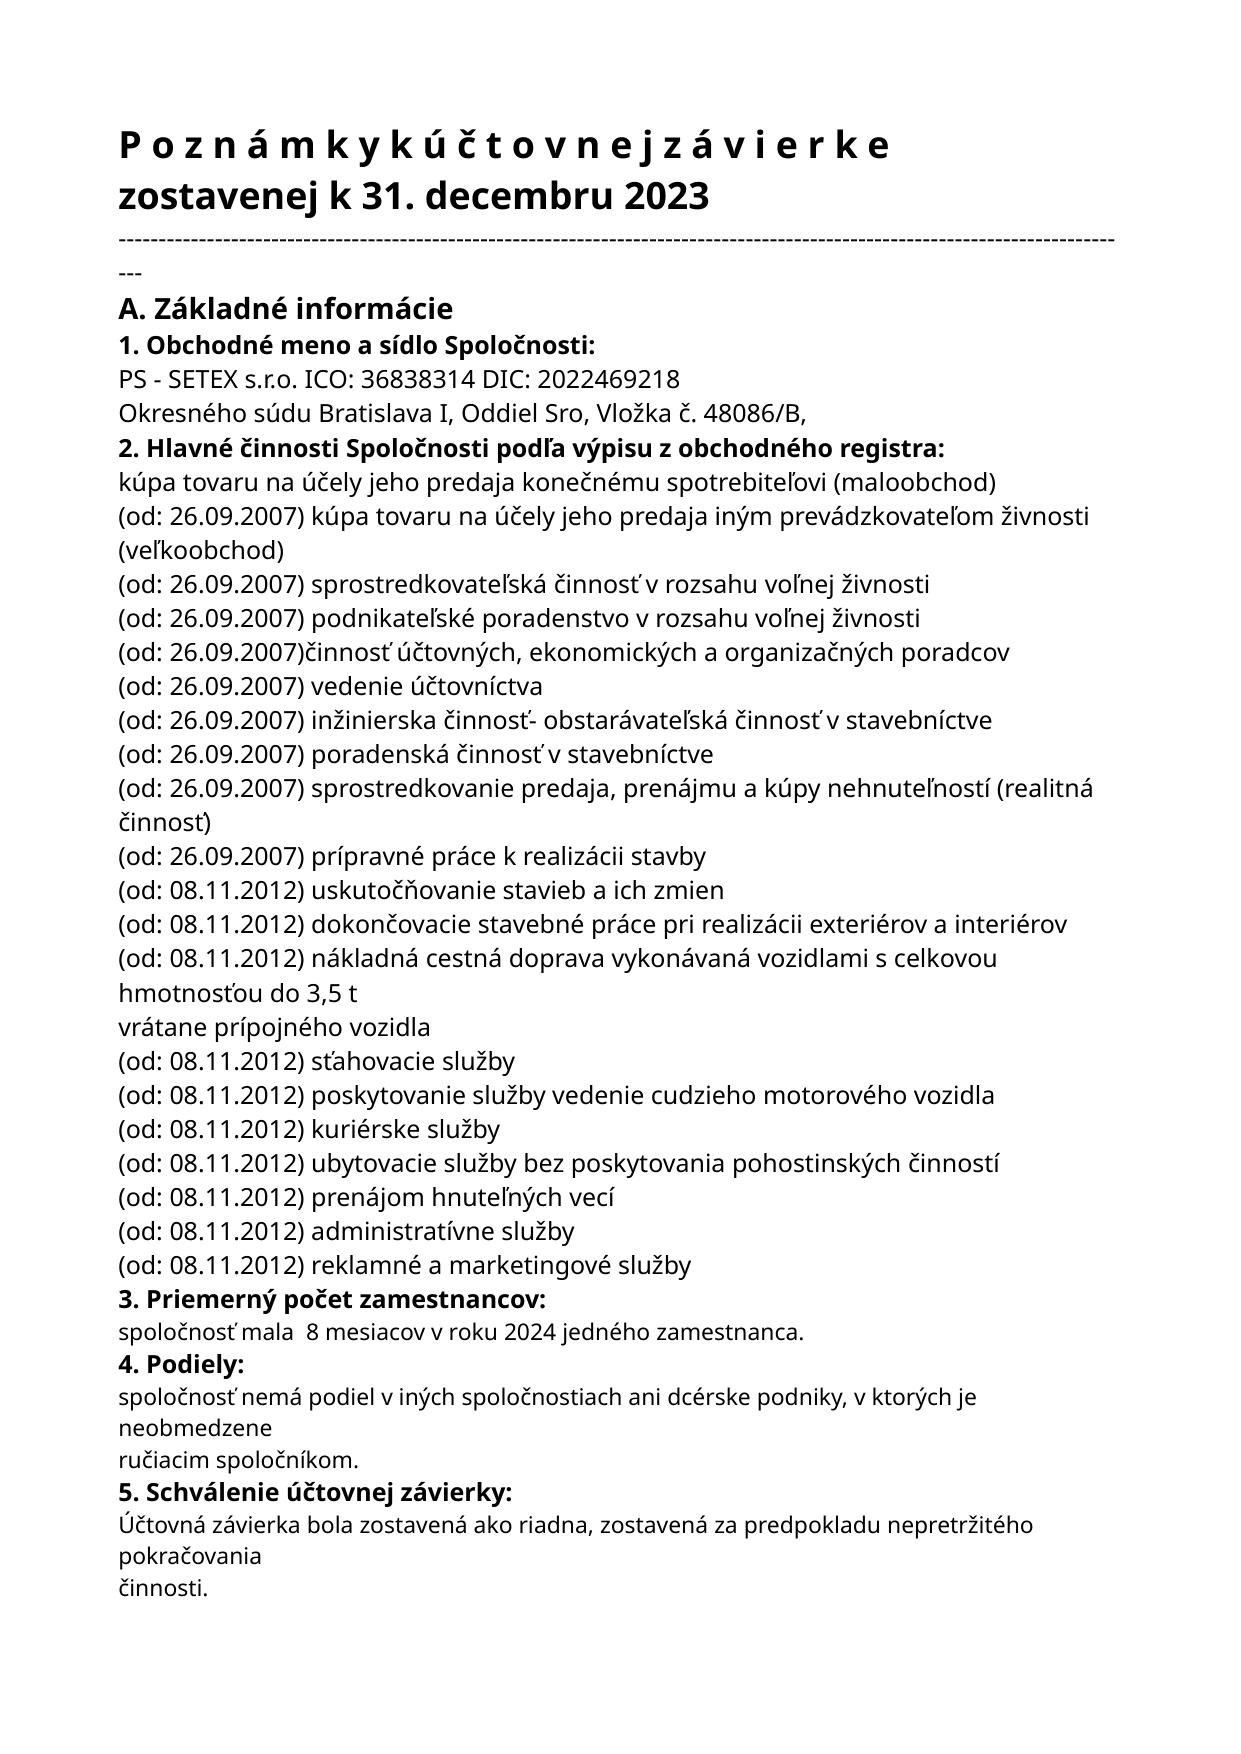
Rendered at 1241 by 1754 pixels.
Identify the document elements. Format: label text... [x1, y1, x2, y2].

text A. Základné informácie [118, 288, 1122, 328]
text (od: 26.09.2007) sprostredkovateľská činnosť v rozsahu voľnej živnosti [118, 566, 1122, 601]
text ručiacim spoločníkom. [118, 1444, 1122, 1475]
text 5. Schválenie účtovnej závierky: [118, 1475, 1122, 1509]
text (od: 26.09.2007) poradenská činnosť v stavebníctve [118, 737, 1122, 771]
text (od: 26.09.2007) sprostredkovanie predaja, prenájmu a kúpy nehnuteľností (realitná činnosť) [118, 771, 1122, 839]
text ------------------------------------------------------------------------------------------------------------------------------- [118, 220, 1122, 288]
text vrátane prípojného vozidla [118, 1009, 1122, 1043]
text (od: 26.09.2007) podnikateľské poradenstvo v rozsahu voľnej živnosti [118, 601, 1122, 634]
text (od: 08.11.2012) dokončovacie stavebné práce pri realizácii exteriérov a interiérov [118, 907, 1122, 941]
text zostavenej k 31. decembru 2023 [118, 169, 1122, 220]
text (od: 08.11.2012) kuriérske služby [118, 1111, 1122, 1146]
text 2. Hlavné činnosti Spoločnosti podľa výpisu z obchodného registra: [118, 430, 1122, 464]
text 4. Podiely: [118, 1347, 1122, 1381]
text (od: 26.09.2007)činnosť účtovných, ekonomických a organizačných poradcov [118, 634, 1122, 669]
text Účtovná závierka bola zostavená ako riadna, zostavená za predpokladu nepretržitého pokračovania [118, 1509, 1122, 1571]
text (od: 08.11.2012) reklamné a marketingové služby [118, 1248, 1122, 1282]
text (od: 08.11.2012) prenájom hnuteľných vecí [118, 1179, 1122, 1214]
text (od: 08.11.2012) uskutočňovanie stavieb a ich zmien [118, 873, 1122, 907]
text (od: 26.09.2007) vedenie účtovníctva [118, 669, 1122, 703]
text (od: 08.11.2012) nákladná cestná doprava vykonávaná vozidlami s celkovou hmotnosťou do 3,5 t [118, 941, 1122, 1009]
text (od: 08.11.2012) sťahovacie služby [118, 1043, 1122, 1077]
text (od: 08.11.2012) poskytovanie služby vedenie cudzieho motorového vozidla [118, 1077, 1122, 1111]
text 1. Obchodné meno a sídlo Spoločnosti: [118, 328, 1122, 362]
text (od: 26.09.2007) kúpa tovaru na účely jeho predaja iným prevádzkovateľom živnosti (veľkoobchod) [118, 498, 1122, 566]
text kúpa tovaru na účely jeho predaja konečnému spotrebiteľovi (maloobchod) [118, 464, 1122, 498]
text (od: 08.11.2012) ubytovacie služby bez poskytovania pohostinských činností [118, 1146, 1122, 1179]
text P o z n á m k y k ú č t o v n e j z á v i e r k e [118, 118, 1122, 169]
text 3. Priemerný počet zamestnancov: [118, 1282, 1122, 1316]
text (od: 08.11.2012) administratívne služby [118, 1214, 1122, 1248]
text Okresného súdu Bratislava I, Oddiel Sro, Vložka č. 48086/B, [118, 396, 1122, 430]
text spoločnosť mala 8 mesiacov v roku 2024 jedného zamestnanca. [118, 1316, 1122, 1347]
text (od: 26.09.2007) prípravné práce k realizácii stavby [118, 839, 1122, 873]
text (od: 26.09.2007) inžinierska činnosť- obstarávateľská činnosť v stavebníctve [118, 703, 1122, 737]
text činnosti. [118, 1571, 1122, 1603]
text PS - SETEX s.r.o. ICO: 36838314 DIC: 2022469218 [118, 362, 1122, 396]
text spoločnosť nemá podiel v iných spoločnostiach ani dcérske podniky, v ktorých je neobmedzene [118, 1381, 1122, 1444]
